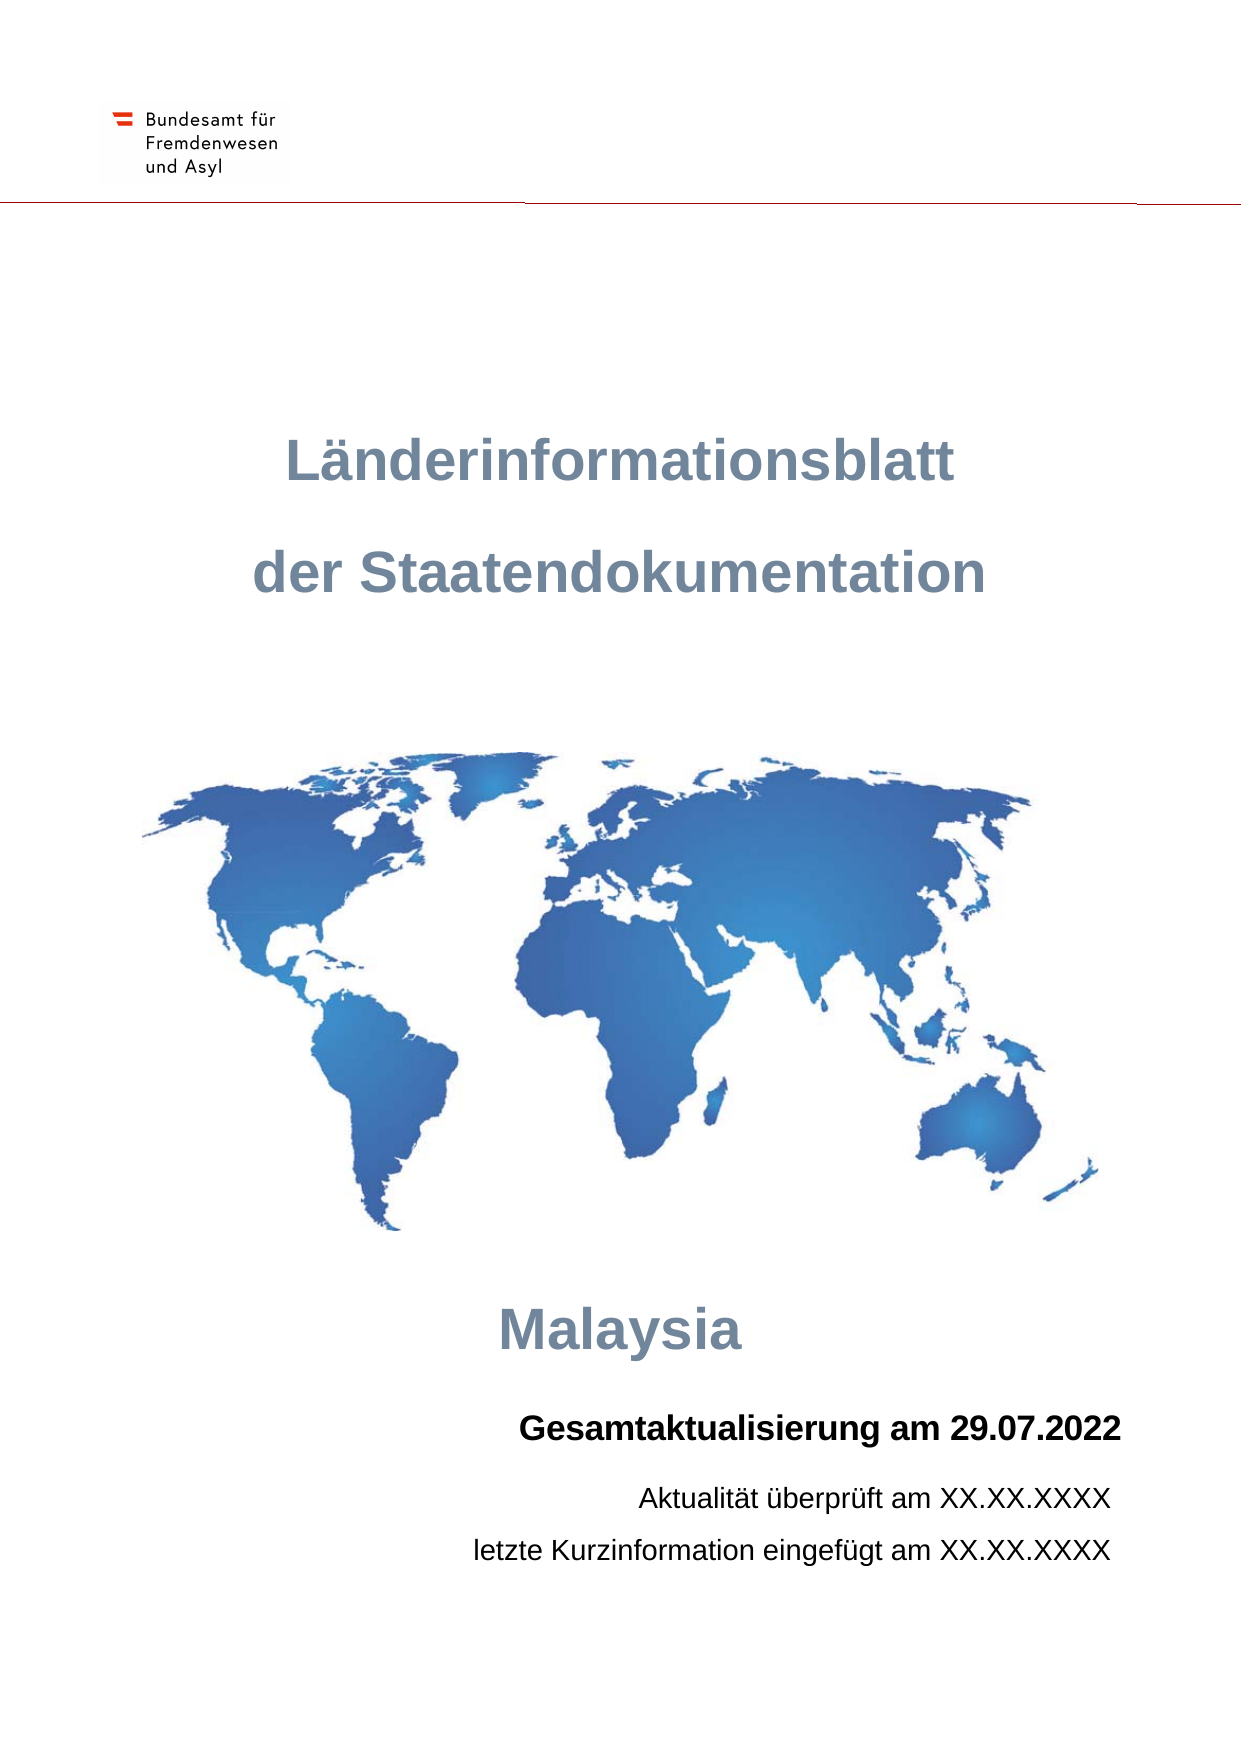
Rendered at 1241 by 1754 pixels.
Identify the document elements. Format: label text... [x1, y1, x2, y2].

text Länderinformationsblatt [118, 426, 1122, 493]
text Aktualität überprüft am XX.XX.XXXX [118, 1481, 1112, 1515]
text Gesamtaktualisierung am 29.07.2022 [118, 1407, 1122, 1448]
picture [99, 100, 291, 186]
text letzte Kurzinformation eingefügt am XX.XX.XXXX [118, 1533, 1112, 1567]
picture [141, 752, 1099, 1231]
text Malaysia [118, 1294, 1122, 1362]
text der Staatendokumentation [118, 538, 1122, 605]
